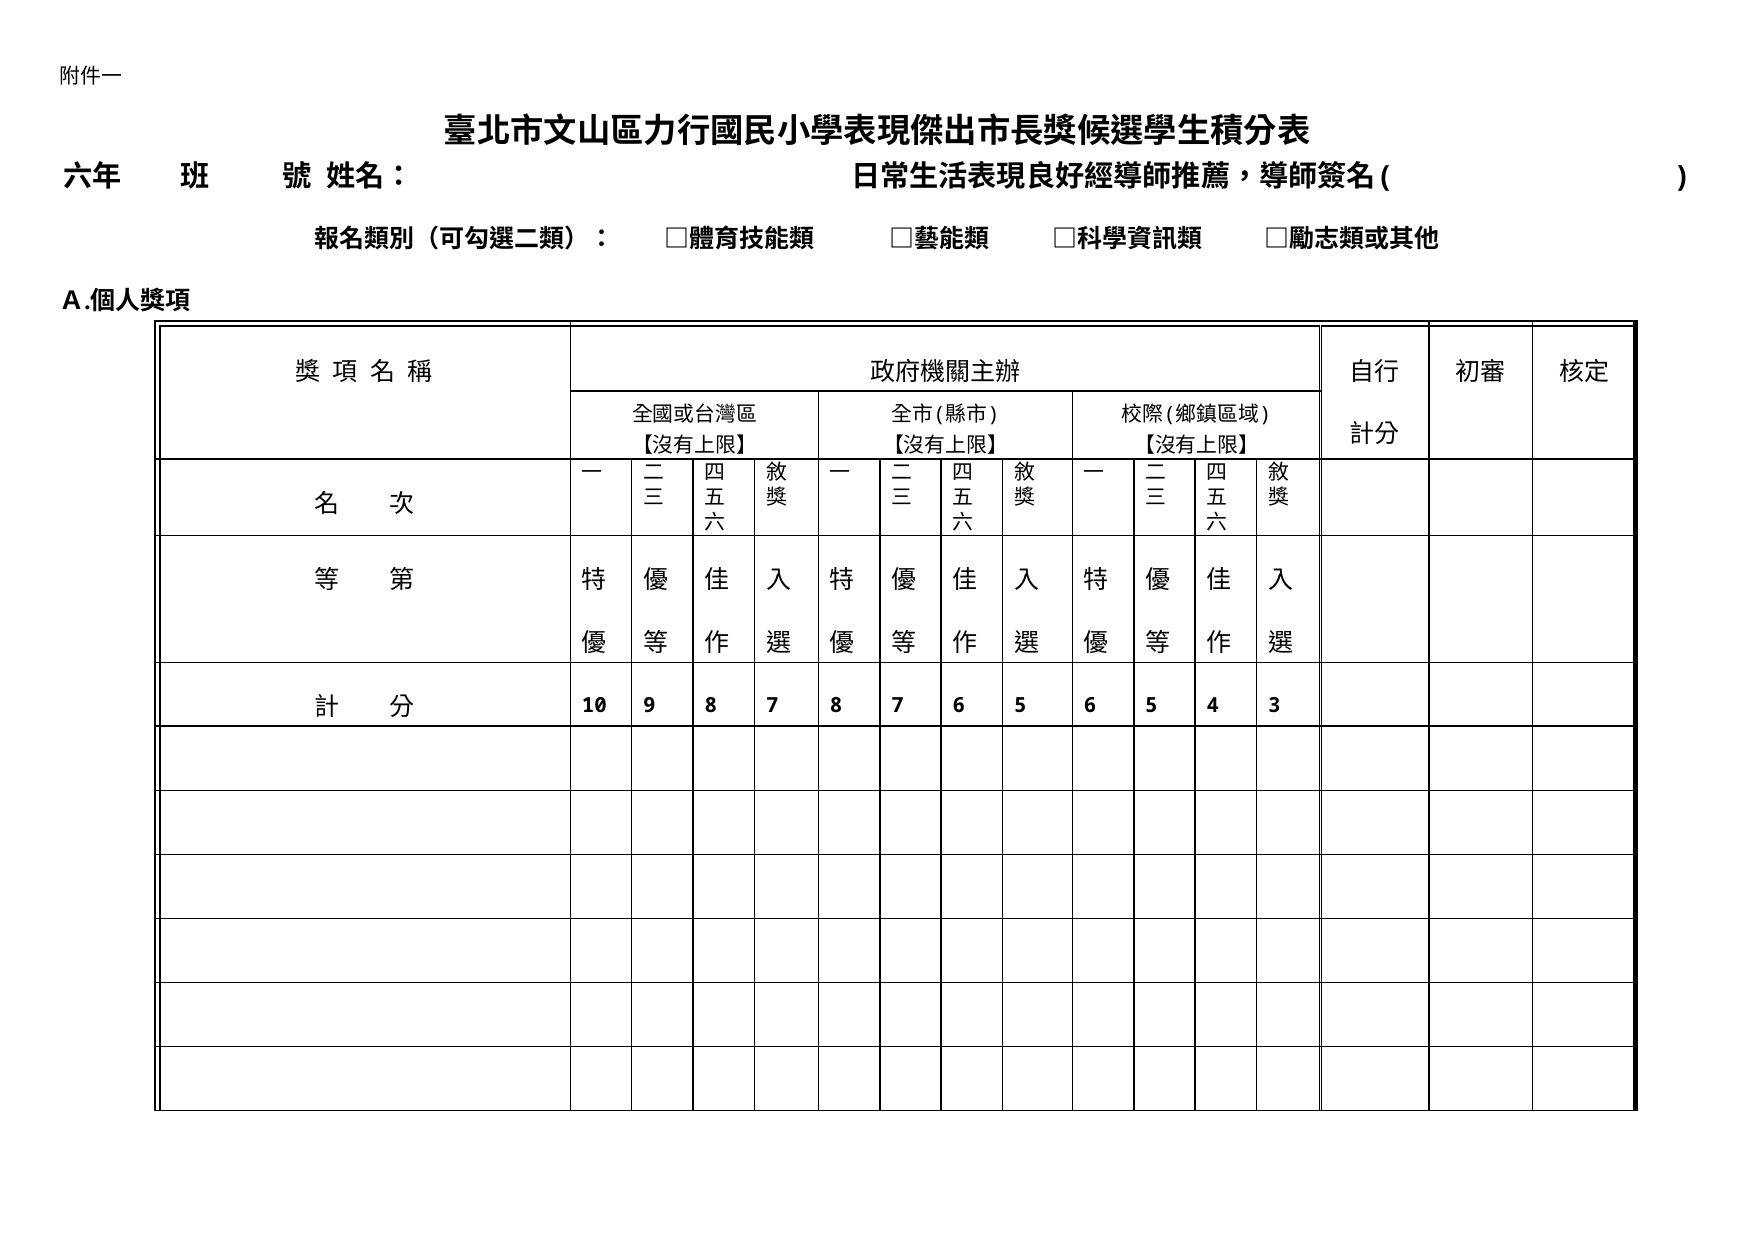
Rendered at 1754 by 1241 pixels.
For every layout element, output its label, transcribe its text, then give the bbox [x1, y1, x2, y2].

table_cell [571, 727, 631, 789]
table_cell 9 [632, 663, 692, 725]
table_cell 四五六 [942, 460, 1002, 535]
table_cell [571, 855, 631, 918]
table_cell [881, 727, 940, 789]
table_cell [632, 919, 692, 982]
table_cell [1003, 855, 1072, 918]
table_cell [632, 983, 692, 1046]
table_cell [881, 919, 940, 982]
table_cell [1533, 855, 1633, 918]
table_cell [632, 791, 692, 853]
table_cell [1003, 1047, 1072, 1110]
table_cell [819, 791, 879, 853]
table_cell [1257, 791, 1319, 853]
table_cell 四五六 [1196, 460, 1256, 535]
table_cell [1073, 1047, 1133, 1110]
table_cell [694, 855, 754, 918]
table_cell [161, 791, 570, 853]
table_cell [1196, 919, 1256, 982]
table_cell 6 [942, 663, 1002, 725]
table_cell [1257, 727, 1319, 789]
table_cell 名 次 [161, 460, 570, 535]
table_cell 二三 [1135, 460, 1194, 535]
text 報名類別（可勾選二類）： □體育技能類 □藝能類 □科學資訊類 □勵志類或其他 [59, 194, 1695, 257]
table_cell [694, 727, 754, 789]
table_cell [1430, 727, 1532, 789]
table_cell [632, 1047, 692, 1110]
table_cell [1073, 919, 1133, 982]
table_cell [694, 919, 754, 982]
table_cell [942, 919, 1002, 982]
text Ａ.個人獎項 [59, 257, 1695, 319]
table_cell 8 [819, 663, 879, 725]
table_cell [942, 1047, 1002, 1110]
table_cell [1322, 919, 1428, 982]
table_cell [1533, 791, 1633, 853]
table_cell [1135, 791, 1194, 853]
table_cell 一 [819, 460, 879, 535]
table_cell 特優 [1073, 536, 1133, 661]
table_cell [161, 727, 570, 789]
table_cell [1196, 983, 1256, 1046]
table_cell [1257, 855, 1319, 918]
table_cell 特優 [819, 536, 879, 661]
table_cell 佳作 [942, 536, 1002, 661]
table_cell 計 分 [161, 663, 570, 725]
table_header 核定 [1533, 327, 1633, 458]
table_cell [1135, 1047, 1194, 1110]
table_header 政府機關主辦 [571, 327, 1319, 390]
table_cell 優等 [881, 536, 940, 661]
table_cell [1533, 460, 1633, 535]
table_cell [942, 855, 1002, 918]
table_cell [1135, 983, 1194, 1046]
table_cell [1430, 460, 1532, 535]
table_cell 二三 [632, 460, 692, 535]
table_cell 四五六 [694, 460, 754, 535]
table_cell 特優 [571, 536, 631, 661]
table_cell [1257, 983, 1319, 1046]
table_cell [632, 855, 692, 918]
table_cell [1322, 727, 1428, 789]
table_cell [755, 727, 818, 789]
table_cell [1196, 727, 1256, 789]
table_cell 敘獎 [1257, 460, 1319, 535]
table_cell [1533, 919, 1633, 982]
table_cell [881, 983, 940, 1046]
table_cell [1003, 727, 1072, 789]
table_cell [1430, 983, 1532, 1046]
table_cell [1430, 919, 1532, 982]
table_cell [694, 1047, 754, 1110]
table_header 自行 計分 [1322, 327, 1428, 458]
table_cell [819, 855, 879, 918]
table_header 獎 項 名 稱 [161, 327, 570, 458]
table_cell 一 [1073, 460, 1133, 535]
table_cell [942, 983, 1002, 1046]
table_cell [881, 855, 940, 918]
table_cell [755, 919, 818, 982]
table_cell 全市(縣市) 【沒有上限】 [819, 392, 1072, 458]
table_cell [755, 983, 818, 1046]
table_cell [1322, 1047, 1428, 1110]
table_cell [819, 727, 879, 789]
table_cell [694, 983, 754, 1046]
table_cell 校際(鄉鎮區域) 【沒有上限】 [1073, 392, 1319, 458]
table_cell [819, 919, 879, 982]
table_cell 6 [1073, 663, 1133, 725]
table_cell [694, 791, 754, 853]
table_cell [632, 727, 692, 789]
table_cell [1257, 919, 1319, 982]
table_cell [1196, 855, 1256, 918]
table_cell [1430, 536, 1532, 661]
table_cell 7 [881, 663, 940, 725]
table_cell [881, 1047, 940, 1110]
table_cell 全國或台灣區 【沒有上限】 [571, 392, 818, 458]
table_cell 優等 [1135, 536, 1194, 661]
table_cell [571, 791, 631, 853]
table_cell [1003, 791, 1072, 853]
table_cell [161, 919, 570, 982]
table_cell 5 [1003, 663, 1072, 725]
table_cell 等 第 [161, 536, 570, 661]
table_cell [755, 791, 818, 853]
table_cell [1533, 1047, 1633, 1110]
table_cell 8 [694, 663, 754, 725]
table_cell [1073, 855, 1133, 918]
text 臺北市文山區力行國民小學表現傑出市長獎候選學生積分表 [59, 104, 1695, 152]
table_cell [819, 983, 879, 1046]
text 六年 班 號 姓名： 日常生活表現良好經導師推薦，導師簽名( ) [59, 152, 1695, 194]
table_cell [1073, 791, 1133, 853]
table_cell [1322, 460, 1428, 535]
table_cell [942, 727, 1002, 789]
table_cell [1257, 1047, 1319, 1110]
table_cell 二三 [881, 460, 940, 535]
table_cell [1430, 1047, 1532, 1110]
table_cell [1003, 919, 1072, 982]
table_cell 7 [755, 663, 818, 725]
table_cell 入選 [755, 536, 818, 661]
table_cell [881, 791, 940, 853]
table_cell [1196, 1047, 1256, 1110]
table_cell [942, 791, 1002, 853]
table_cell [1322, 663, 1428, 725]
table_cell [1533, 663, 1633, 725]
table_cell [161, 983, 570, 1046]
table_cell 4 [1196, 663, 1256, 725]
table_cell 一 [571, 460, 631, 535]
table_cell [1003, 983, 1072, 1046]
table_header 初審 [1430, 327, 1532, 458]
table_cell [1533, 727, 1633, 789]
table_cell [1322, 983, 1428, 1046]
table_cell [1533, 983, 1633, 1046]
table_cell [571, 983, 631, 1046]
table_cell [819, 1047, 879, 1110]
table_cell [161, 1047, 570, 1110]
table_cell 入選 [1003, 536, 1072, 661]
table_cell 入選 [1257, 536, 1319, 661]
table_cell [1322, 536, 1428, 661]
table_cell 佳作 [1196, 536, 1256, 661]
table_cell 5 [1135, 663, 1194, 725]
table_cell [1135, 727, 1194, 789]
table_cell [1322, 791, 1428, 853]
table_cell [1430, 663, 1532, 725]
table_cell [1073, 983, 1133, 1046]
table_cell 優等 [632, 536, 692, 661]
table_cell [571, 919, 631, 982]
table_cell 敘 獎 [1003, 460, 1072, 535]
table_cell [1073, 727, 1133, 789]
table_cell [1135, 855, 1194, 918]
table_cell 3 [1257, 663, 1319, 725]
table_cell [1322, 855, 1428, 918]
table_cell [161, 855, 570, 918]
table_cell [571, 1047, 631, 1110]
table_cell [1533, 536, 1633, 661]
table_cell [755, 1047, 818, 1110]
table_cell 佳作 [694, 536, 754, 661]
table_cell [755, 855, 818, 918]
table_cell [1196, 791, 1256, 853]
table_cell 10 [571, 663, 631, 725]
table_cell [1135, 919, 1194, 982]
table_cell [1430, 855, 1532, 918]
table_cell [1430, 791, 1532, 853]
table_cell 敘獎 [755, 460, 818, 535]
